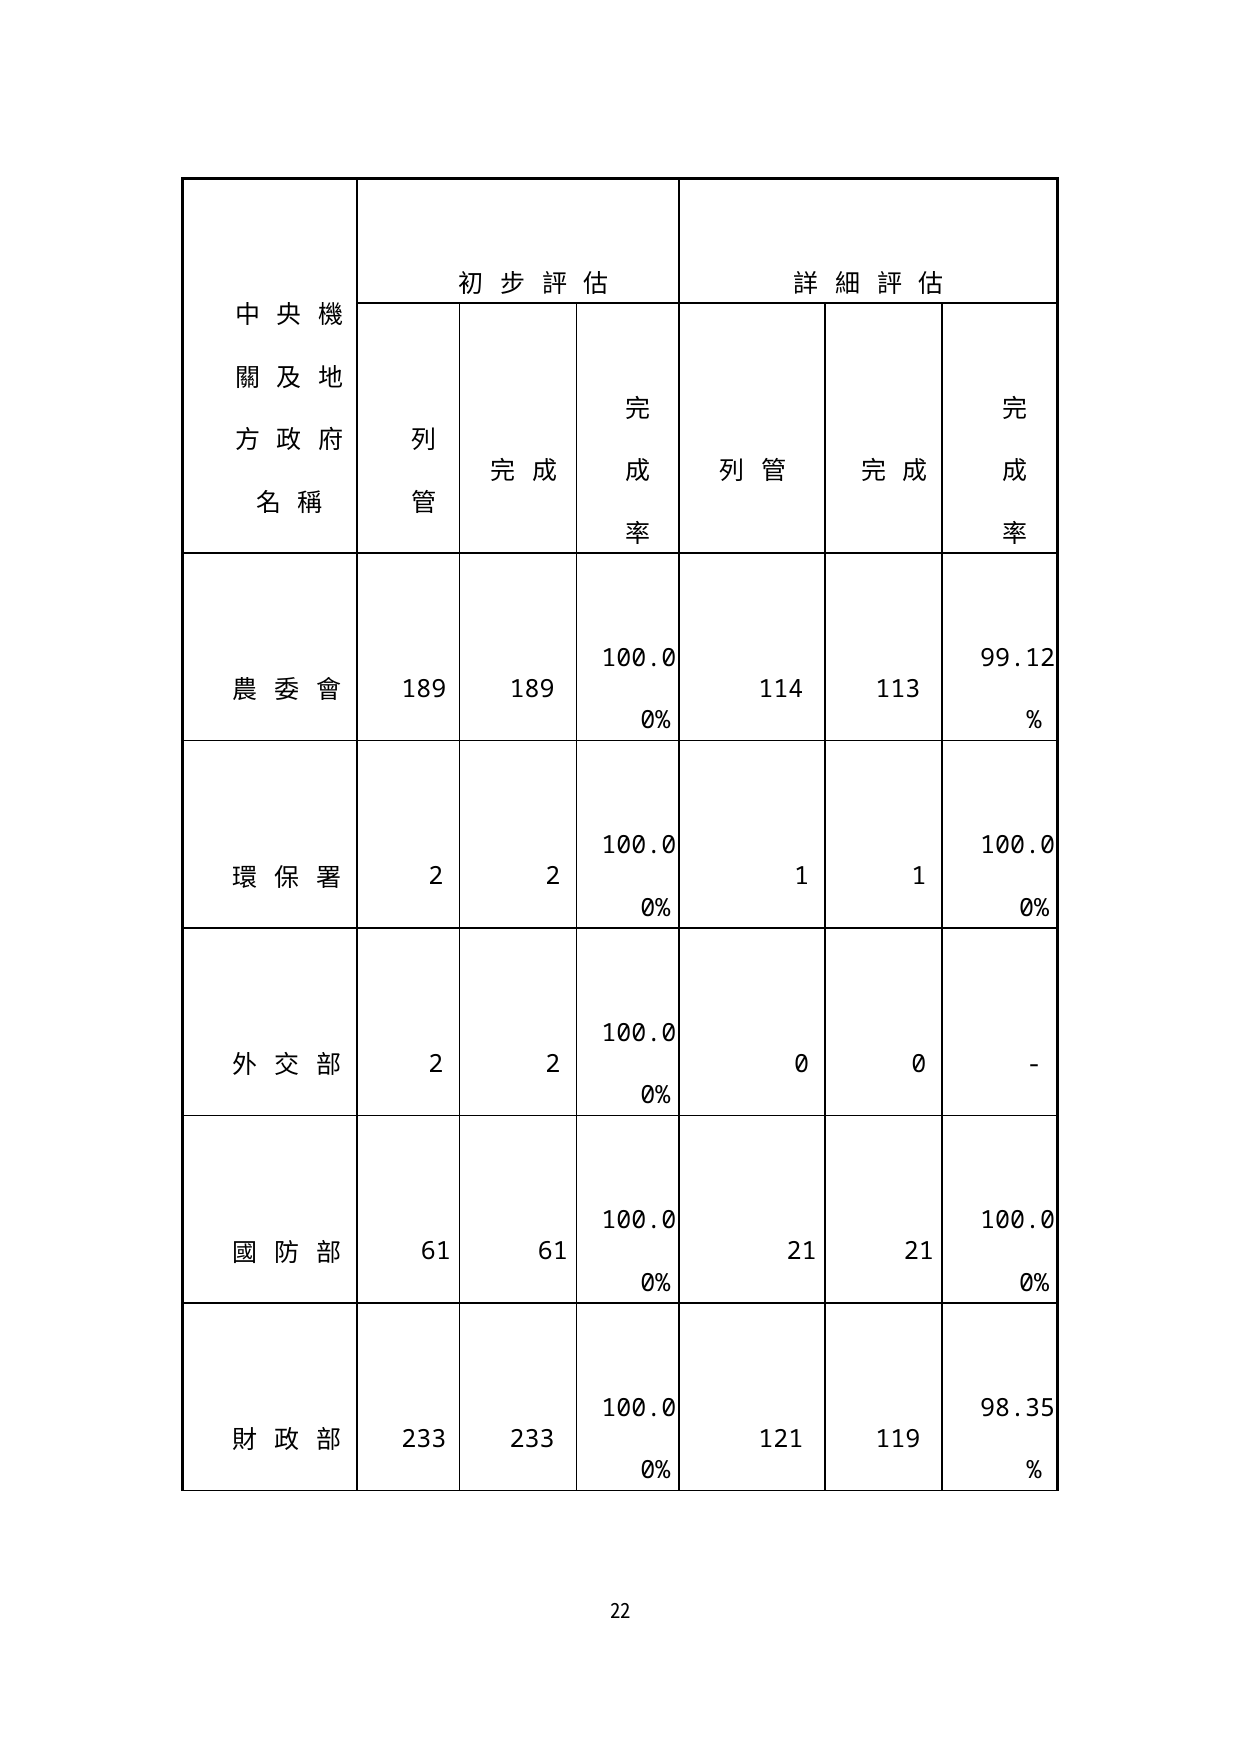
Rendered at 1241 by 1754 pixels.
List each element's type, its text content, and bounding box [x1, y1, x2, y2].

table_cell 2 [460, 741, 576, 927]
table_cell 113 [826, 554, 941, 740]
table_cell 2 [358, 929, 459, 1115]
table_cell 119 [826, 1304, 941, 1490]
table_cell 61 [460, 1116, 576, 1302]
table_cell 233 [460, 1304, 576, 1490]
table_cell 189 [358, 554, 459, 740]
table_cell 2 [358, 741, 459, 927]
table_cell 189 [460, 554, 576, 740]
table_cell 完成率 [943, 304, 1056, 552]
table_cell 完成率 [577, 304, 678, 552]
table_cell 環保署 [184, 741, 356, 927]
table_cell 100.00% [577, 1116, 678, 1302]
table_cell 100.00% [577, 929, 678, 1115]
table_cell 財政部 [184, 1304, 356, 1490]
table_cell 外交部 [184, 929, 356, 1115]
table_cell 1 [826, 741, 941, 927]
table_cell 114 [680, 554, 824, 740]
table_cell 99.12% [943, 554, 1056, 740]
table_cell 100.00% [577, 554, 678, 740]
table_cell 完成 [826, 304, 941, 552]
table_cell 0 [680, 929, 824, 1115]
table_header 初步評估 [358, 180, 678, 302]
table_cell 2 [460, 929, 576, 1115]
table_header 詳細評估 [680, 180, 1056, 302]
table_cell 233 [358, 1304, 459, 1490]
table_cell 列管 [358, 304, 459, 552]
table_cell 100.00% [943, 741, 1056, 927]
table_cell 完成 [460, 304, 576, 552]
table_cell 0 [826, 929, 941, 1115]
table_cell 98.35% [943, 1304, 1056, 1490]
table_cell 121 [680, 1304, 824, 1490]
table_cell 100.00% [943, 1116, 1056, 1302]
table_cell - [943, 929, 1056, 1115]
table_cell 21 [826, 1116, 941, 1302]
table_cell 100.00% [577, 1304, 678, 1490]
table_cell 1 [680, 741, 824, 927]
table_cell 21 [680, 1116, 824, 1302]
table_cell 列管 [680, 304, 824, 552]
table_header 中央機關及地方政府名稱 [184, 180, 356, 552]
table_cell 農委會 [184, 554, 356, 740]
table_cell 100.00% [577, 741, 678, 927]
table_cell 國防部 [184, 1116, 356, 1302]
table_cell 61 [358, 1116, 459, 1302]
